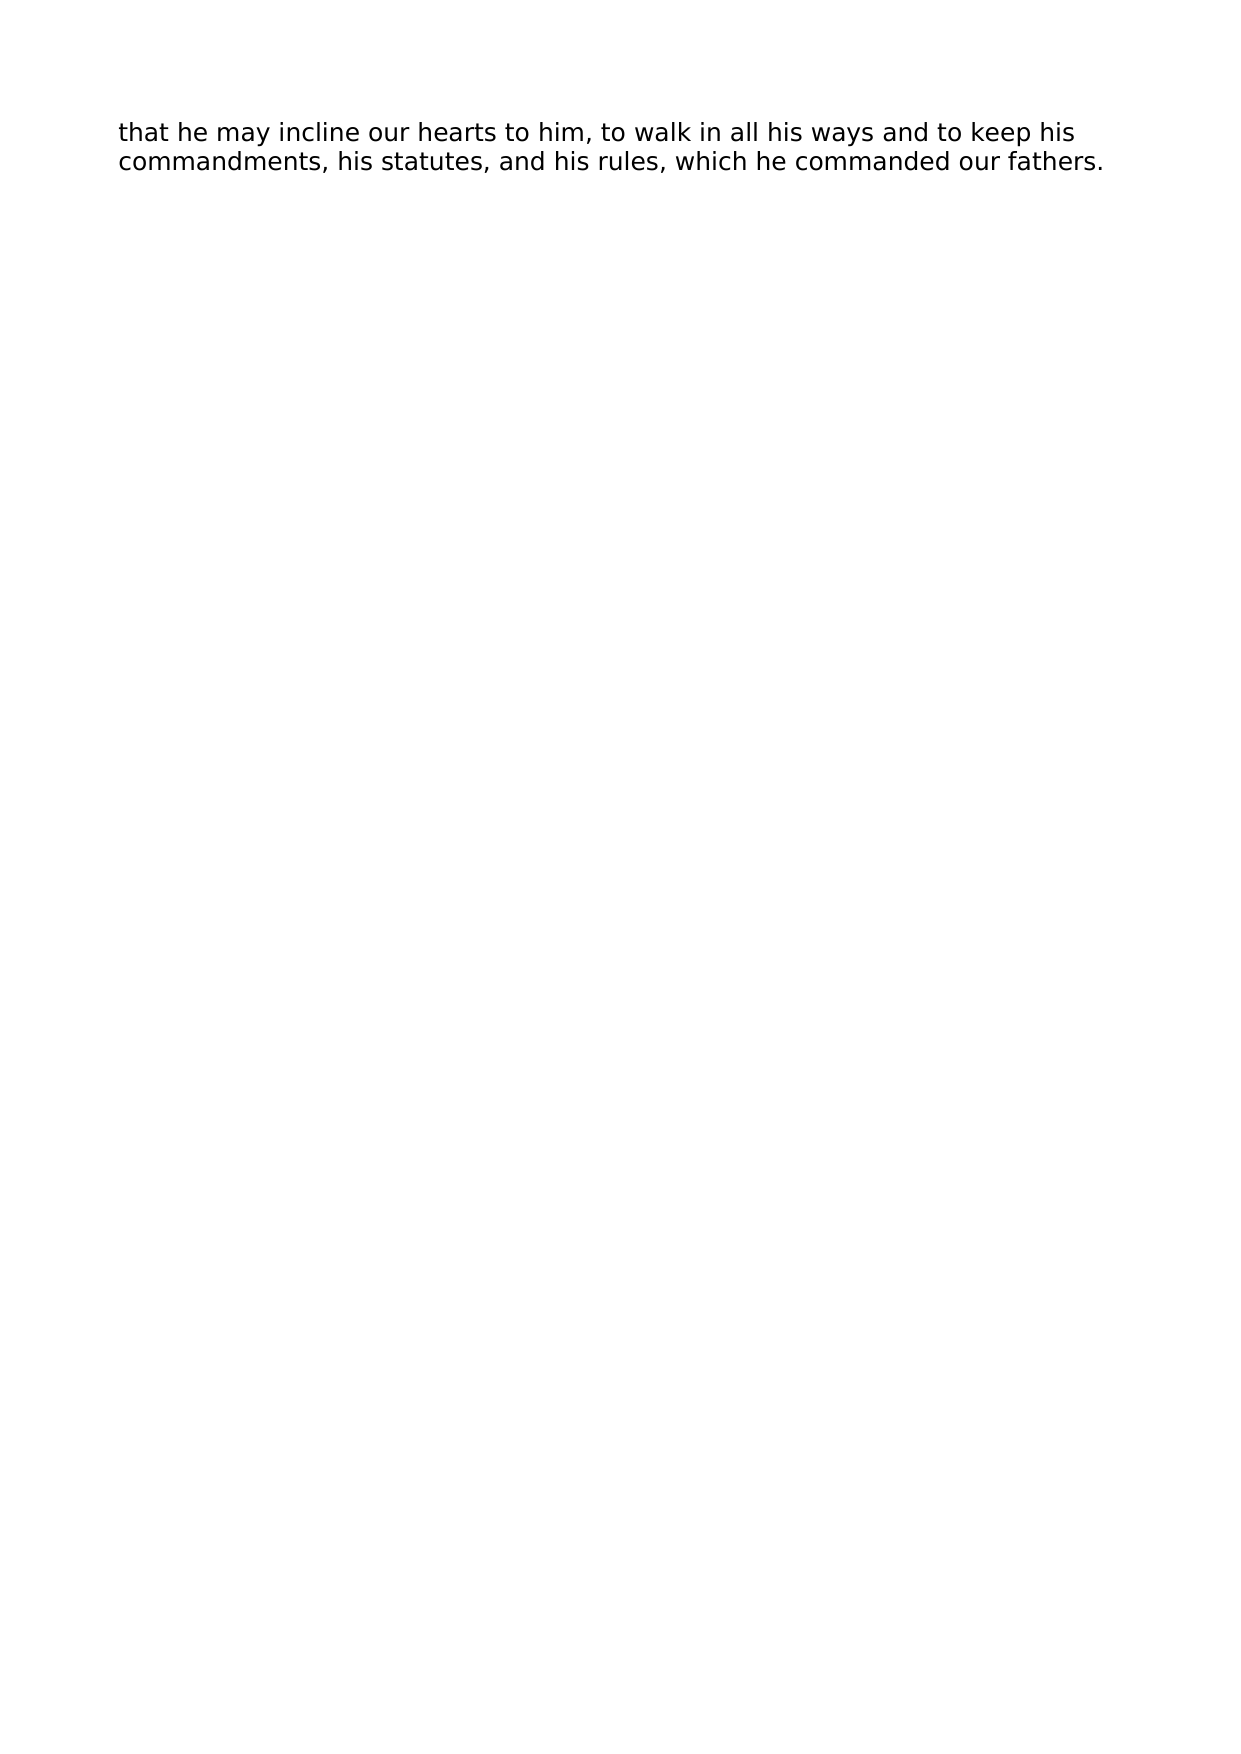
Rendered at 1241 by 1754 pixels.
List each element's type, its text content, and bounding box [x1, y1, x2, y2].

text that he may incline our hearts to him, to walk in all his ways and to keep his commandments, his statutes, and his rules, which he commanded our fathers. [118, 118, 1122, 176]
